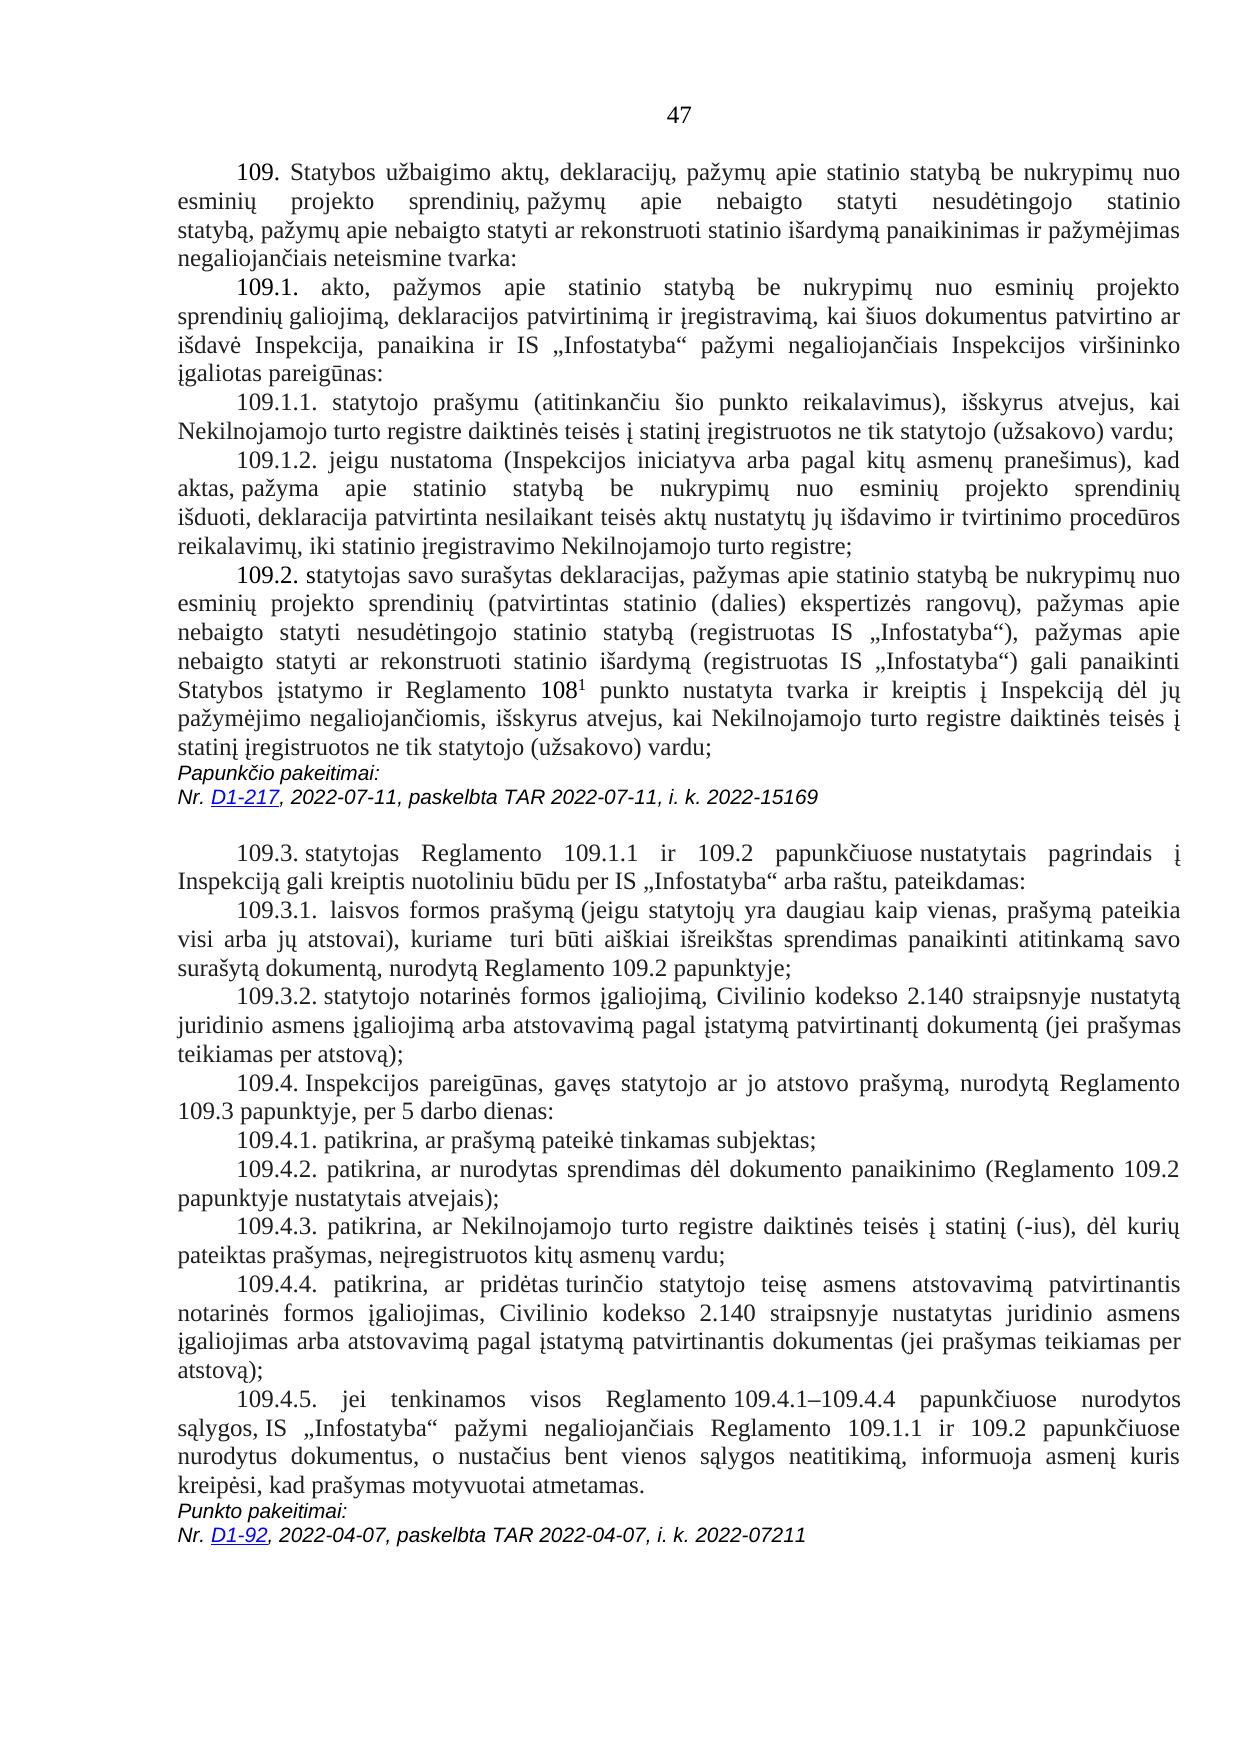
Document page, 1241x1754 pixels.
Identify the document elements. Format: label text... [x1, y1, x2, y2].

text Nr. D1-92, 2022-04-07, paskelbta TAR 2022-04-07, i. k. 2022-07211 [177, 1523, 1181, 1547]
text 109.4.1. patikrina, ar prašymą pateikė tinkamas subjektas; [177, 1125, 1181, 1154]
text Punkto pakeitimai: [177, 1499, 1181, 1523]
text 109.1. akto, pažymos apie statinio statybą be nukrypimų nuo esminių projekto sprendinių galiojimą, deklaracijos patvirtinimą ir įregistravimą, kai šiuos dokumentus patvirtino ar išdavė Inspekcija, panaikina ir IS „Infostatyba“ pažymi negaliojančiais Inspekcijos viršininko įgaliotas pareigūnas: [177, 272, 1181, 387]
text Nr. D1-217, 2022-07-11, paskelbta TAR 2022-07-11, i. k. 2022-15169 [177, 785, 1181, 809]
text 109.4.4. patikrina, ar pridėtas turinčio statytojo teisę asmens atstovavimą patvirtinantis notarinės formos įgaliojimas, Civilinio kodekso 2.140 straipsnyje nustatytas juridinio asmens įgaliojimas arba atstovavimą pagal įstatymą patvirtinantis dokumentas (jei prašymas teikiamas per atstovą); [177, 1269, 1181, 1384]
text 109.4.2. patikrina, ar nurodytas sprendimas dėl dokumento panaikinimo (Reglamento 109.2 papunktyje nustatytais atvejais); [177, 1154, 1181, 1211]
text 109.4.5. jei tenkinamos visos Reglamento 109.4.1–109.4.4 papunkčiuose nurodytos sąlygos, IS „Infostatyba“ pažymi negaliojančiais Reglamento 109.1.1 ir 109.2 papunkčiuose nurodytus dokumentus, o nustačius bent vienos sąlygos neatitikimą, informuoja asmenį kuris kreipėsi, kad prašymas motyvuotai atmetamas. [177, 1384, 1181, 1499]
text 109. Statybos užbaigimo aktų, deklaracijų, pažymų apie statinio statybą be nukrypimų nuo esminių projekto sprendinių, pažymų apie nebaigto statyti nesudėtingojo statinio statybą, pažymų apie nebaigto statyti ar rekonstruoti statinio išardymą panaikinimas ir pažymėjimas negaliojančiais neteismine tvarka: [177, 157, 1181, 272]
text 109.3.1. laisvos formos prašymą (jeigu statytojų yra daugiau kaip vienas, prašymą pateikia visi arba jų atstovai), kuriame turi būti aiškiai išreikštas sprendimas panaikinti atitinkamą savo surašytą dokumentą, nurodytą Reglamento 109.2 papunktyje; [177, 895, 1181, 981]
text 109.3.2. statytojo notarinės formos įgaliojimą, Civilinio kodekso 2.140 straipsnyje nustatytą juridinio asmens įgaliojimą arba atstovavimą pagal įstatymą patvirtinantį dokumentą (jei prašymas teikiamas per atstovą); [177, 981, 1181, 1068]
text Papunkčio pakeitimai: [177, 761, 1181, 785]
text 109.4.3. patikrina, ar Nekilnojamojo turto registre daiktinės teisės į statinį (-ius), dėl kurių pateiktas prašymas, neįregistruotos kitų asmenų vardu; [177, 1211, 1181, 1269]
text 109.3. statytojas Reglamento 109.1.1 ir 109.2 papunkčiuose nustatytais pagrindais į Inspekciją gali kreiptis nuotoliniu būdu per IS „Infostatyba“ arba raštu, pateikdamas: [177, 838, 1181, 895]
text 109.1.1. statytojo prašymu (atitinkančiu šio punkto reikalavimus), išskyrus atvejus, kai Nekilnojamojo turto registre daiktinės teisės į statinį įregistruotos ne tik statytojo (užsakovo) vardu; [177, 387, 1181, 445]
text 109.2. statytojas savo surašytas deklaracijas, pažymas apie statinio statybą be nukrypimų nuo esminių projekto sprendinių (patvirtintas statinio (dalies) ekspertizės rangovų), pažymas apie nebaigto statyti nesudėtingojo statinio statybą (registruotas IS „Infostatyba“), pažymas apie nebaigto statyti ar rekonstruoti statinio išardymą (registruotas IS „Infostatyba“) gali panaikinti Statybos įstatymo ir Reglamento 1081 punkto nustatyta tvarka ir kreiptis į Inspekciją dėl jų pažymėjimo negaliojančiomis, išskyrus atvejus, kai Nekilnojamojo turto registre daiktinės teisės į statinį įregistruotos ne tik statytojo (užsakovo) vardu; [177, 560, 1181, 761]
text 109.1.2. jeigu nustatoma (Inspekcijos iniciatyva arba pagal kitų asmenų pranešimus), kad aktas, pažyma apie statinio statybą be nukrypimų nuo esminių projekto sprendinių išduoti, deklaracija patvirtinta nesilaikant teisės aktų nustatytų jų išdavimo ir tvirtinimo procedūros reikalavimų, iki statinio įregistravimo Nekilnojamojo turto registre; [177, 445, 1181, 560]
text 109.4. Inspekcijos pareigūnas, gavęs statytojo ar jo atstovo prašymą, nurodytą Reglamento 109.3 papunktyje, per 5 darbo dienas: [177, 1068, 1181, 1125]
